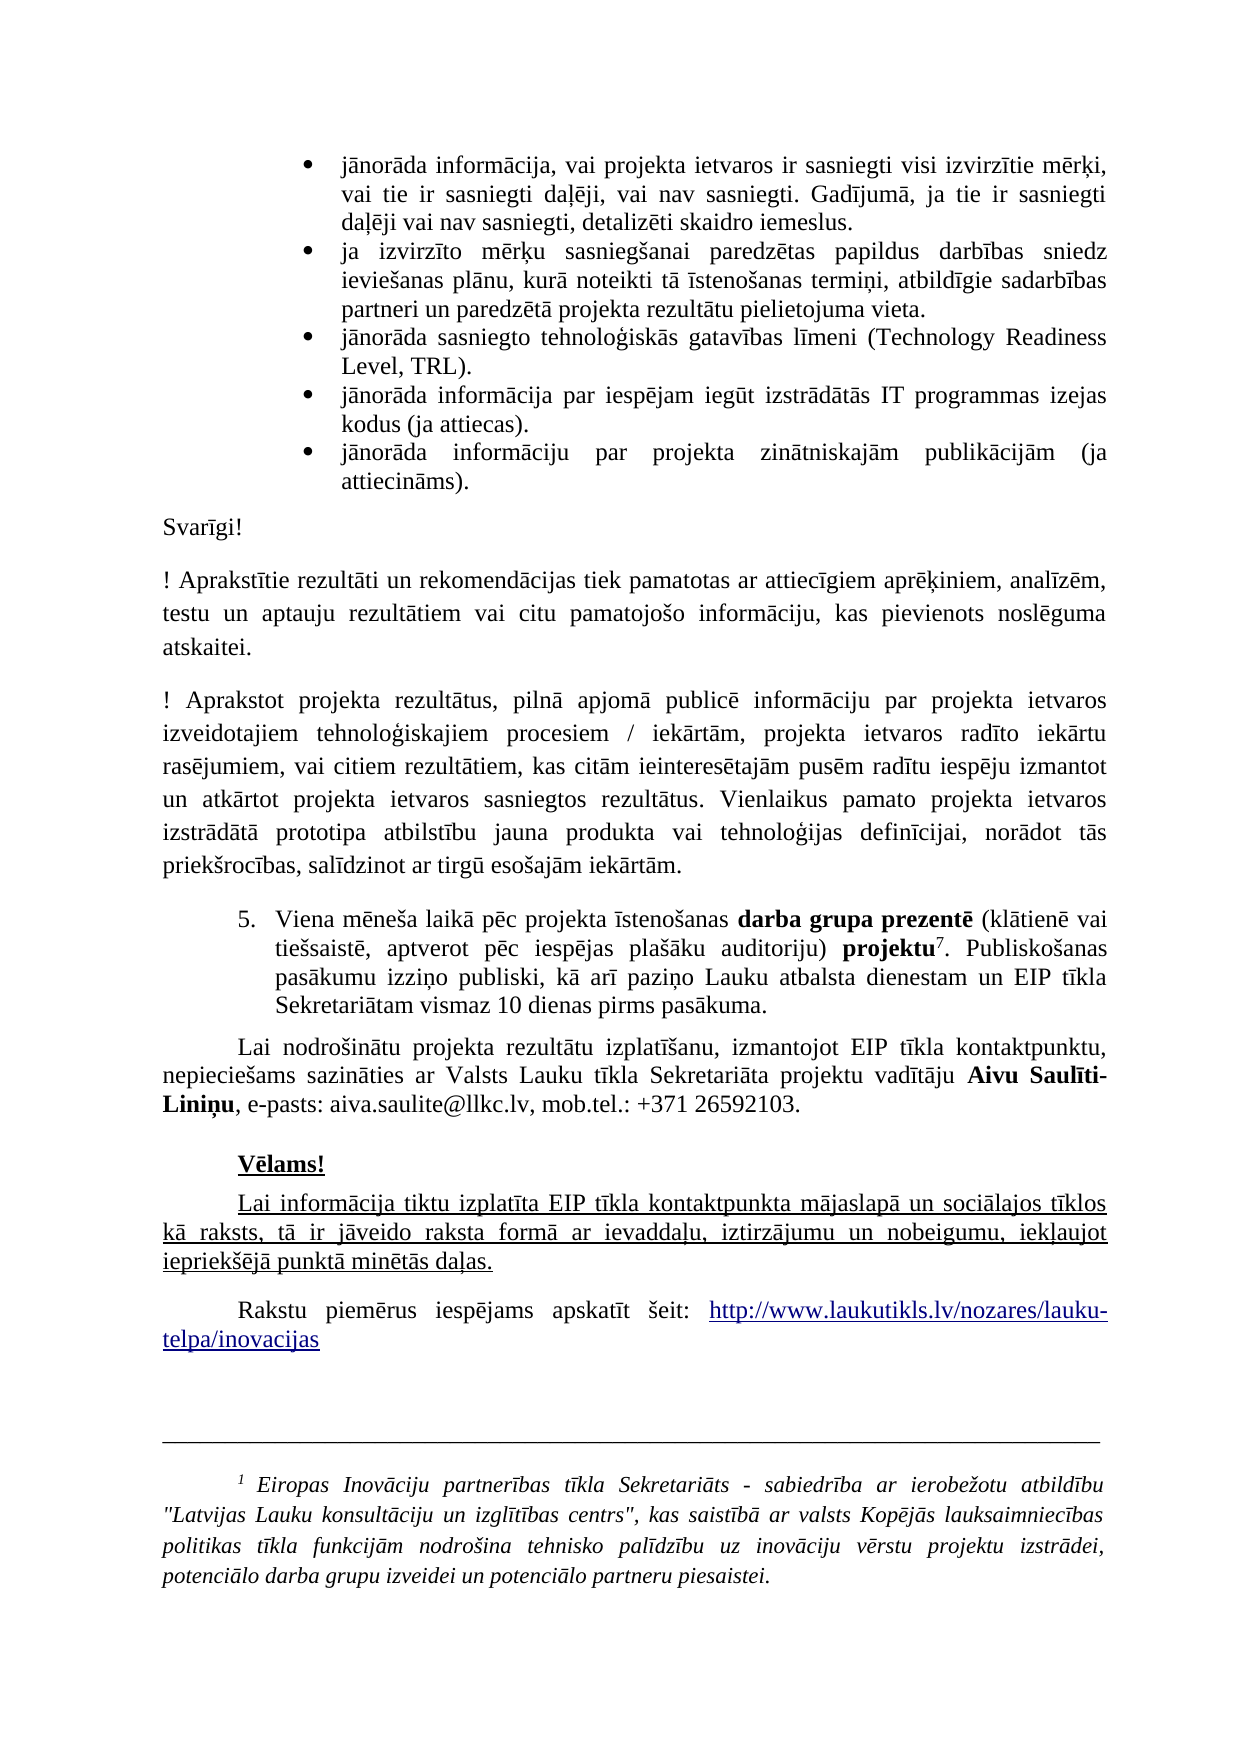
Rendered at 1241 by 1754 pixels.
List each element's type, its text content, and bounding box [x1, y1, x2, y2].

text Lai nodrošinātu projekta rezultātu izplatīšanu, izmantojot EIP tīkla kontaktpunktu, nepieciešams sazināties ar Valsts Lauku tīkla Sekretariāta projektu vadītāju Aivu Saulīti-Liniņu, e-pasts: aiva.saulite@llkc.lv, mob.tel.: +371 26592103. [162, 1032, 1107, 1118]
list jānorāda informācija, vai projekta ietvaros ir sasniegti visi izvirzītie mērķi, vai tie ir sasniegti daļēji, vai nav sasniegti. Gadījumā, ja tie ir sasniegti daļēji vai nav sasniegti, detalizēti skaidro iemeslus. [303, 150, 1107, 236]
text iepriekšējā punktā minētās daļas. [162, 1243, 1107, 1275]
list Viena mēneša laikā pēc projekta īstenošanas darba grupa prezentē (klātienē vai tiešsaistē, aptverot pēc iespējas plašāku auditoriju) projektu7. Publiskošanas pasākumu izziņo publiski, kā arī paziņo Lauku atbalsta dienestam un EIP tīkla Sekretariātam vismaz 10 dienas pirms pasākuma. [237, 904, 1107, 1019]
text ! Aprakstītie rezultāti un rekomendācijas tiek pamatotas ar attiecīgiem aprēķiniem, analīzēm, testu un aptauju rezultātiem vai citu pamatojošo informāciju, kas pievienots noslēguma atskaitei. [162, 566, 1107, 660]
list jānorāda informācija par iespējam iegūt izstrādātās IT programmas izejas kodus (ja attiecas). [303, 380, 1107, 437]
list jānorāda informāciju par projekta zinātniskajām publikācijām (ja attiecināms). [303, 437, 1107, 495]
text ! Aprakstot projekta rezultātus, pilnā apjomā publicē informāciju par projekta ietvaros izveidotajiem tehnoloģiskajiem procesiem / iekārtām, projekta ietvaros radīto iekārtu rasējumiem, vai citiem rezultātiem, kas citām ieinteresētajām pusēm radītu iespēju izmantot un atkārtot projekta ietvaros sasniegtos rezultātus. Vienlaikus pamato projekta ietvaros izstrādātā prototipa atbilstību jauna produkta vai tehnoloģijas definīcijai, norādot tās priekšrocības, salīdzinot ar tirgū esošajām iekārtām. [162, 685, 1107, 879]
text Vēlams! [162, 1149, 1107, 1178]
text Svarīgi! [162, 512, 1107, 540]
text Rakstu piemērus iespējams apskatīt šeit: http://www.laukutikls.lv/nozares/lauku-telpa/inovacijas [162, 1296, 1107, 1353]
text ___________________________________________________________________________ [162, 1417, 1107, 1446]
text 1 Eiropas Inovāciju partnerības tīkla Sekretariāts - sabiedrība ar ierobežotu atbildību "Latvijas Lauku konsultāciju un izglītības centrs", kas saistībā ar valsts Kopējās lauksaimniecības politikas tīkla funkcijām nodrošina tehnisko palīdzību uz inovāciju vērstu projektu izstrādei, potenciālo darba grupu izveidei un potenciālo partneru piesaistei. [162, 1471, 1107, 1588]
text Lai informācija tiktu izplatīta EIP tīkla kontaktpunkta mājaslapā un sociālajos tīklos kā raksts, tā ir jāveido raksta formā ar ievaddaļu, iztirzājumu un nobeigumu, iekļaujot [162, 1188, 1107, 1242]
list ja izvirzīto mērķu sasniegšanai paredzētas papildus darbības sniedz ieviešanas plānu, kurā noteikti tā īstenošanas termiņi, atbildīgie sadarbības partneri un paredzētā projekta rezultātu pielietojuma vieta. [303, 236, 1107, 322]
list jānorāda sasniegto tehnoloģiskās gatavības līmeni (Technology Readiness Level, TRL). [303, 322, 1107, 380]
